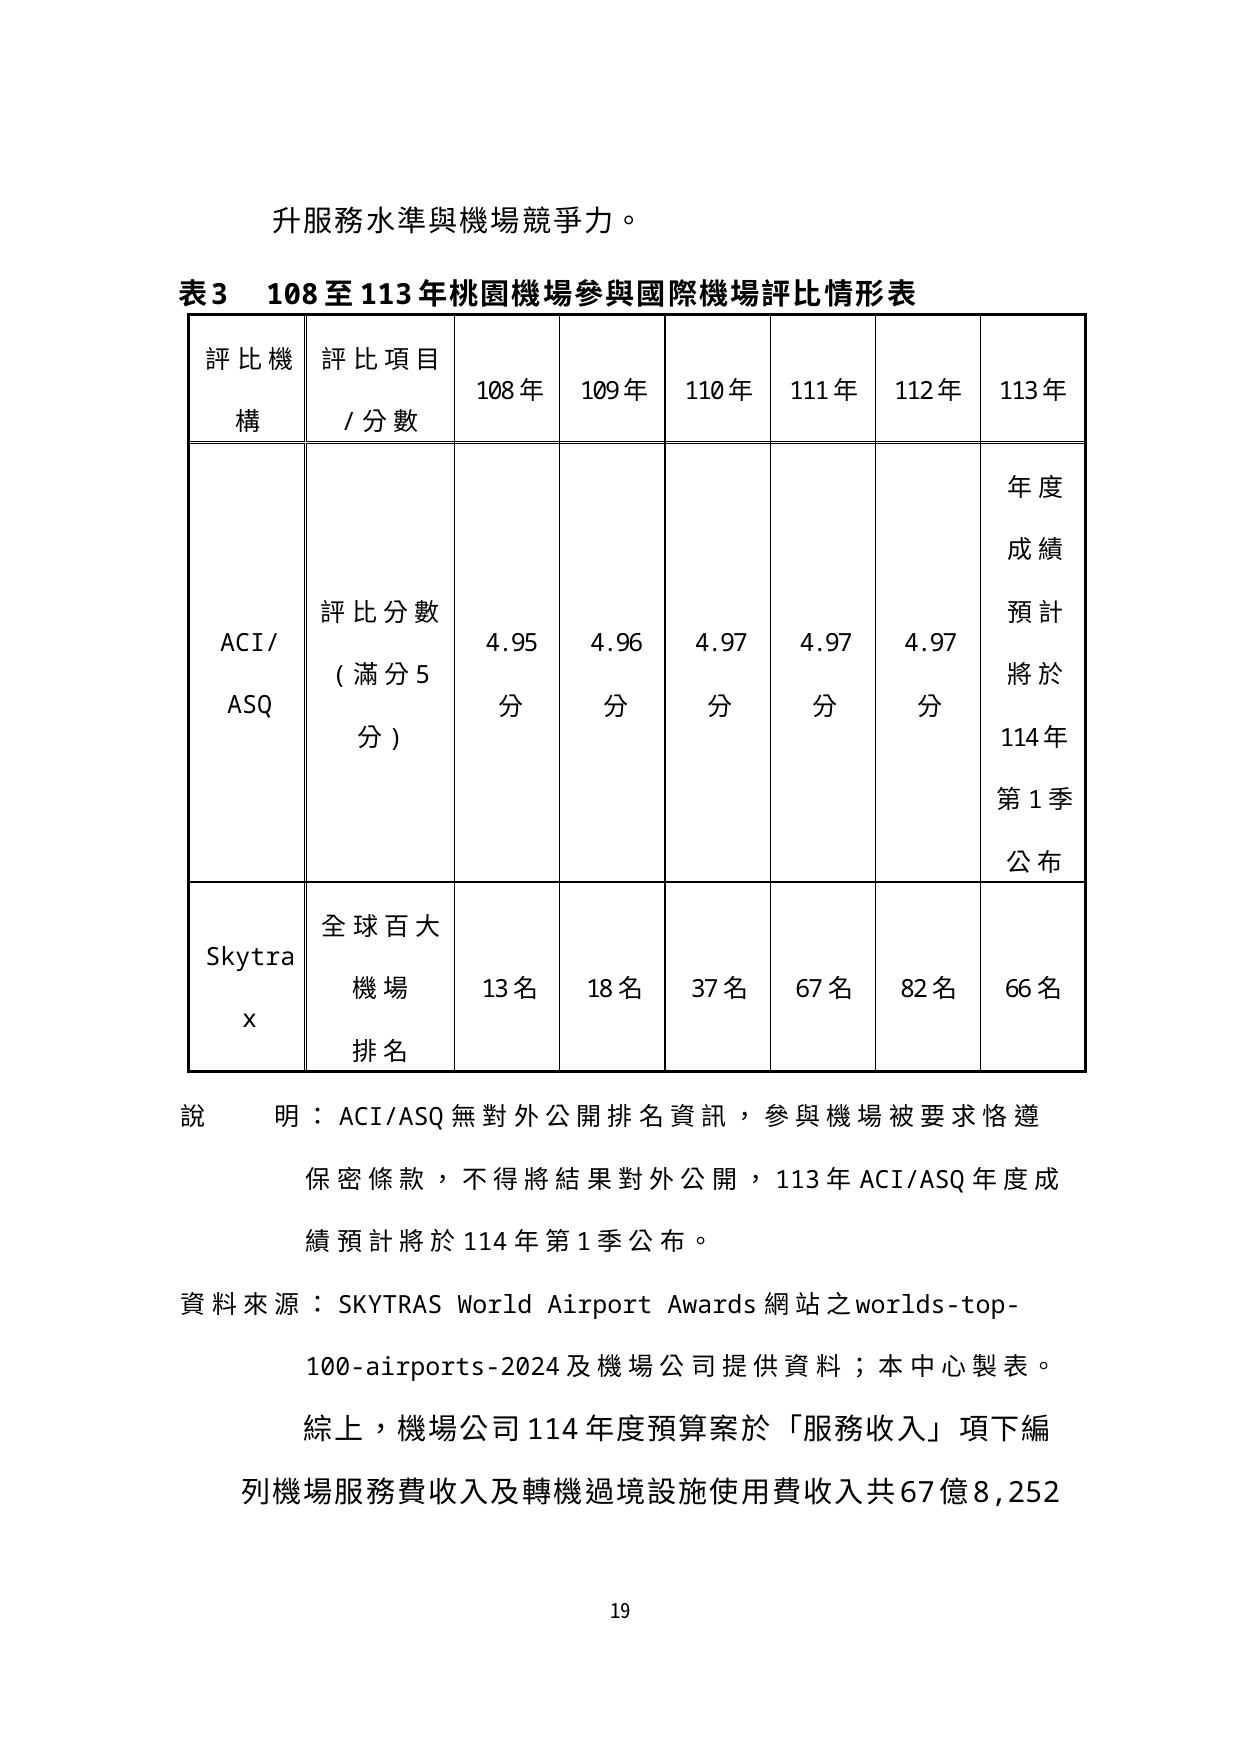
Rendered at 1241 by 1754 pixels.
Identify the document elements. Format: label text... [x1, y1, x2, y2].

table_header 113年 [981, 316, 1084, 441]
table_cell 66名 [981, 883, 1084, 1070]
text 表3 108至113年桃園機場參與國際機場評比情形表 [177, 250, 1063, 313]
table_cell 全球百大機場 排名 [307, 883, 454, 1070]
table_header 評比機構 [190, 316, 304, 441]
table_cell 67名 [771, 883, 875, 1070]
table_cell 4.96分 [560, 444, 664, 881]
table_header 110年 [666, 316, 770, 441]
table_header 111年 [771, 316, 875, 441]
table_cell 13名 [455, 883, 559, 1070]
table_cell 37名 [666, 883, 770, 1070]
table_cell 評比分數 (滿分5分) [307, 444, 454, 881]
table_cell 4.97分 [666, 444, 770, 881]
table_cell 4.95分 [455, 444, 559, 881]
table_header 109年 [560, 316, 664, 441]
table_cell 4.97分 [876, 444, 980, 881]
table_header 112年 [876, 316, 980, 441]
table_cell Skytrax [190, 883, 304, 1070]
table_cell 年度成績預計將於114年第1季公布 [981, 444, 1084, 881]
text 說 明：ACI/ASQ無對外公開排名資訊，參與機場被要求恪遵保密條款，不得將結果對外公開，113年ACI/ASQ年度成績預計將於114年第1季公布。 [177, 1073, 1063, 1261]
table_header 108年 [455, 316, 559, 441]
text 綜上，機場公司114年度預算案於「服務收入」項下編列機場服務費收入及轉機過境設施使用費收入共67億8,252 [236, 1386, 1063, 1511]
table_header 評比項目/分數 [307, 316, 454, 441]
table_cell 82名 [876, 883, 980, 1070]
table_cell ACI/ASQ [190, 444, 304, 881]
text Skytrax評比中之前10名，亞洲國家占半數，解封後桃園機場旅運量復甦顯著，旅客出入境通關、轉機休憩、餐飲購物及聯外交通等各面向需求也隨之提高，應參酌鄰近標竿機場，善用轉機過境設施使用費挹注之財源，妥為規劃改善軟硬體設備，提供旅客更優質之機場體驗，俾提升服務水準與機場競爭力。 [266, 177, 1063, 240]
text 資料來源：SKYTRAS World Airport Awards網站之worlds-top-100-airports-2024及機場公司提供資料；本中心製表。 [177, 1261, 1063, 1386]
table_cell 18名 [560, 883, 664, 1070]
table_cell 4.97分 [771, 444, 875, 881]
